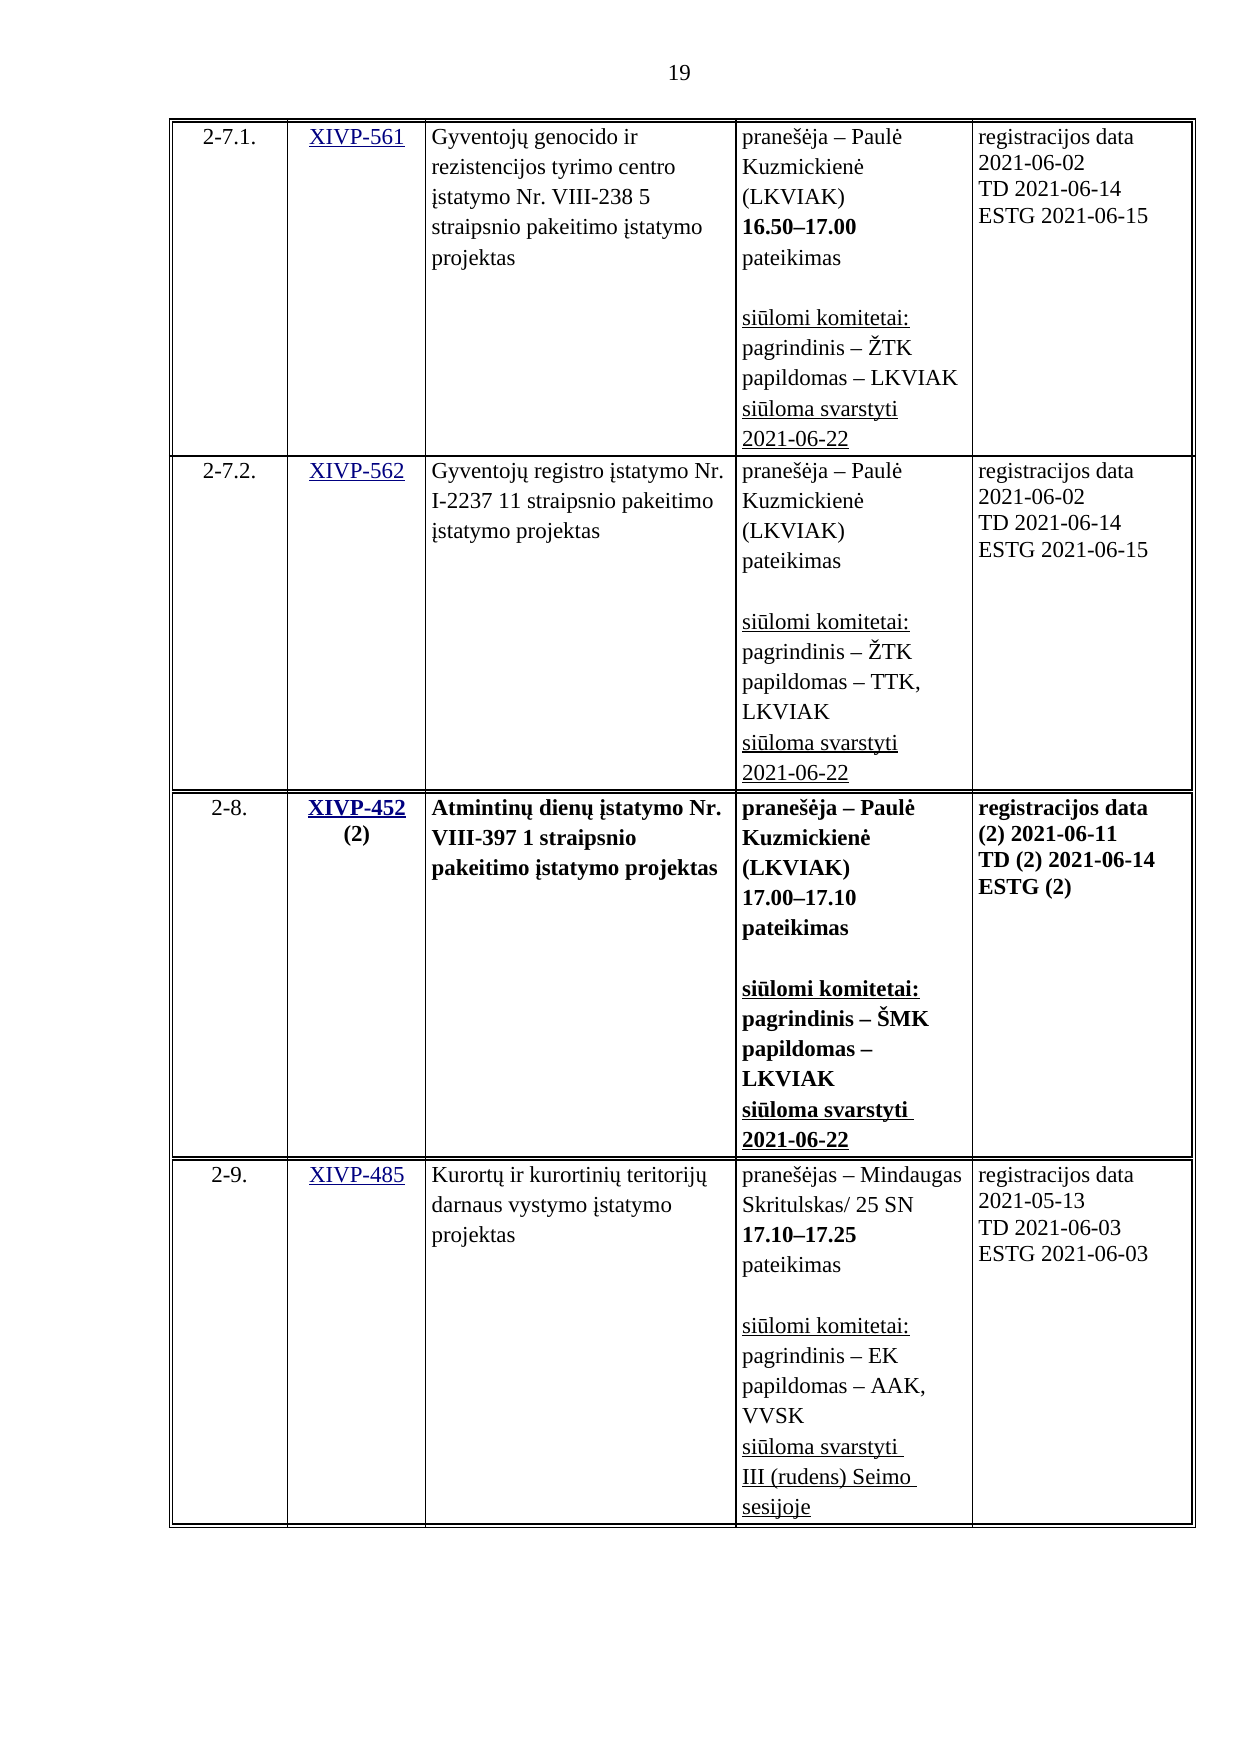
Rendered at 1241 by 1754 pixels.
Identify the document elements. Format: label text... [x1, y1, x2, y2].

table_cell [1196, 455, 1240, 789]
table_cell 2-7.1. [173, 123, 287, 455]
table_cell XIVP-561 [288, 123, 425, 455]
table_cell [1196, 789, 1240, 1156]
table_cell pranešėja – Paulė Kuzmickienė (LKVIAK) 16.50–17.00 pateikimas siūlomi komitetai: pagrindinis – ŽTK papildomas – LKVIAK siūloma svarstyti 2021-06-22 [737, 123, 972, 455]
table_cell pranešėjas – Mindaugas Skritulskas/ 25 SN 17.10–17.25 pateikimas siūlomi komitetai: pagrindinis – EK papildomas – AAK, VVSK siūloma svarstyti III (rudens) Seimo sesijoje [737, 1161, 972, 1523]
table_cell XIVP-452 (2) [288, 794, 425, 1156]
table_cell pranešėja – Paulė Kuzmickienė (LKVIAK) 17.00–17.10 pateikimas siūlomi komitetai: pagrindinis – ŠMK papildomas – LKVIAK siūloma svarstyti 2021-06-22 [737, 794, 972, 1156]
table_cell 2-9. [173, 1161, 287, 1523]
table_cell Kurortų ir kurortinių teritorijų darnaus vystymo įstatymo projektas [426, 1161, 735, 1523]
table_cell registracijos data 2021-06-02 TD 2021-06-14 ESTG 2021-06-15 [973, 123, 1191, 455]
table_cell 2-8. [173, 794, 287, 1156]
table_cell 2-7.2. [173, 457, 287, 789]
table_cell XIVP-562 [288, 457, 425, 789]
table_cell registracijos data 2021-05-13 TD 2021-06-03 ESTG 2021-06-03 [973, 1161, 1191, 1523]
table_cell [1196, 118, 1240, 455]
table_cell Gyventojų genocido ir rezistencijos tyrimo centro įstatymo Nr. VIII-238 5 straipsnio pakeitimo įstatymo projektas [426, 123, 735, 455]
table_cell Atmintinų dienų įstatymo Nr. VIII-397 1 straipsnio pakeitimo įstatymo projektas [426, 794, 735, 1156]
table_cell Gyventojų registro įstatymo Nr. I-2237 11 straipsnio pakeitimo įstatymo projektas [426, 457, 735, 789]
table_cell pranešėja – Paulė Kuzmickienė (LKVIAK) pateikimas siūlomi komitetai: pagrindinis – ŽTK papildomas – TTK, LKVIAK siūloma svarstyti 2021-06-22 [737, 457, 972, 789]
table_cell [1196, 1156, 1240, 1523]
table_cell XIVP-485 [288, 1161, 425, 1523]
table_cell registracijos data (2) 2021-06-11 TD (2) 2021-06-14 ESTG (2) [973, 794, 1191, 1156]
table_cell registracijos data 2021-06-02 TD 2021-06-14 ESTG 2021-06-15 [973, 457, 1191, 789]
